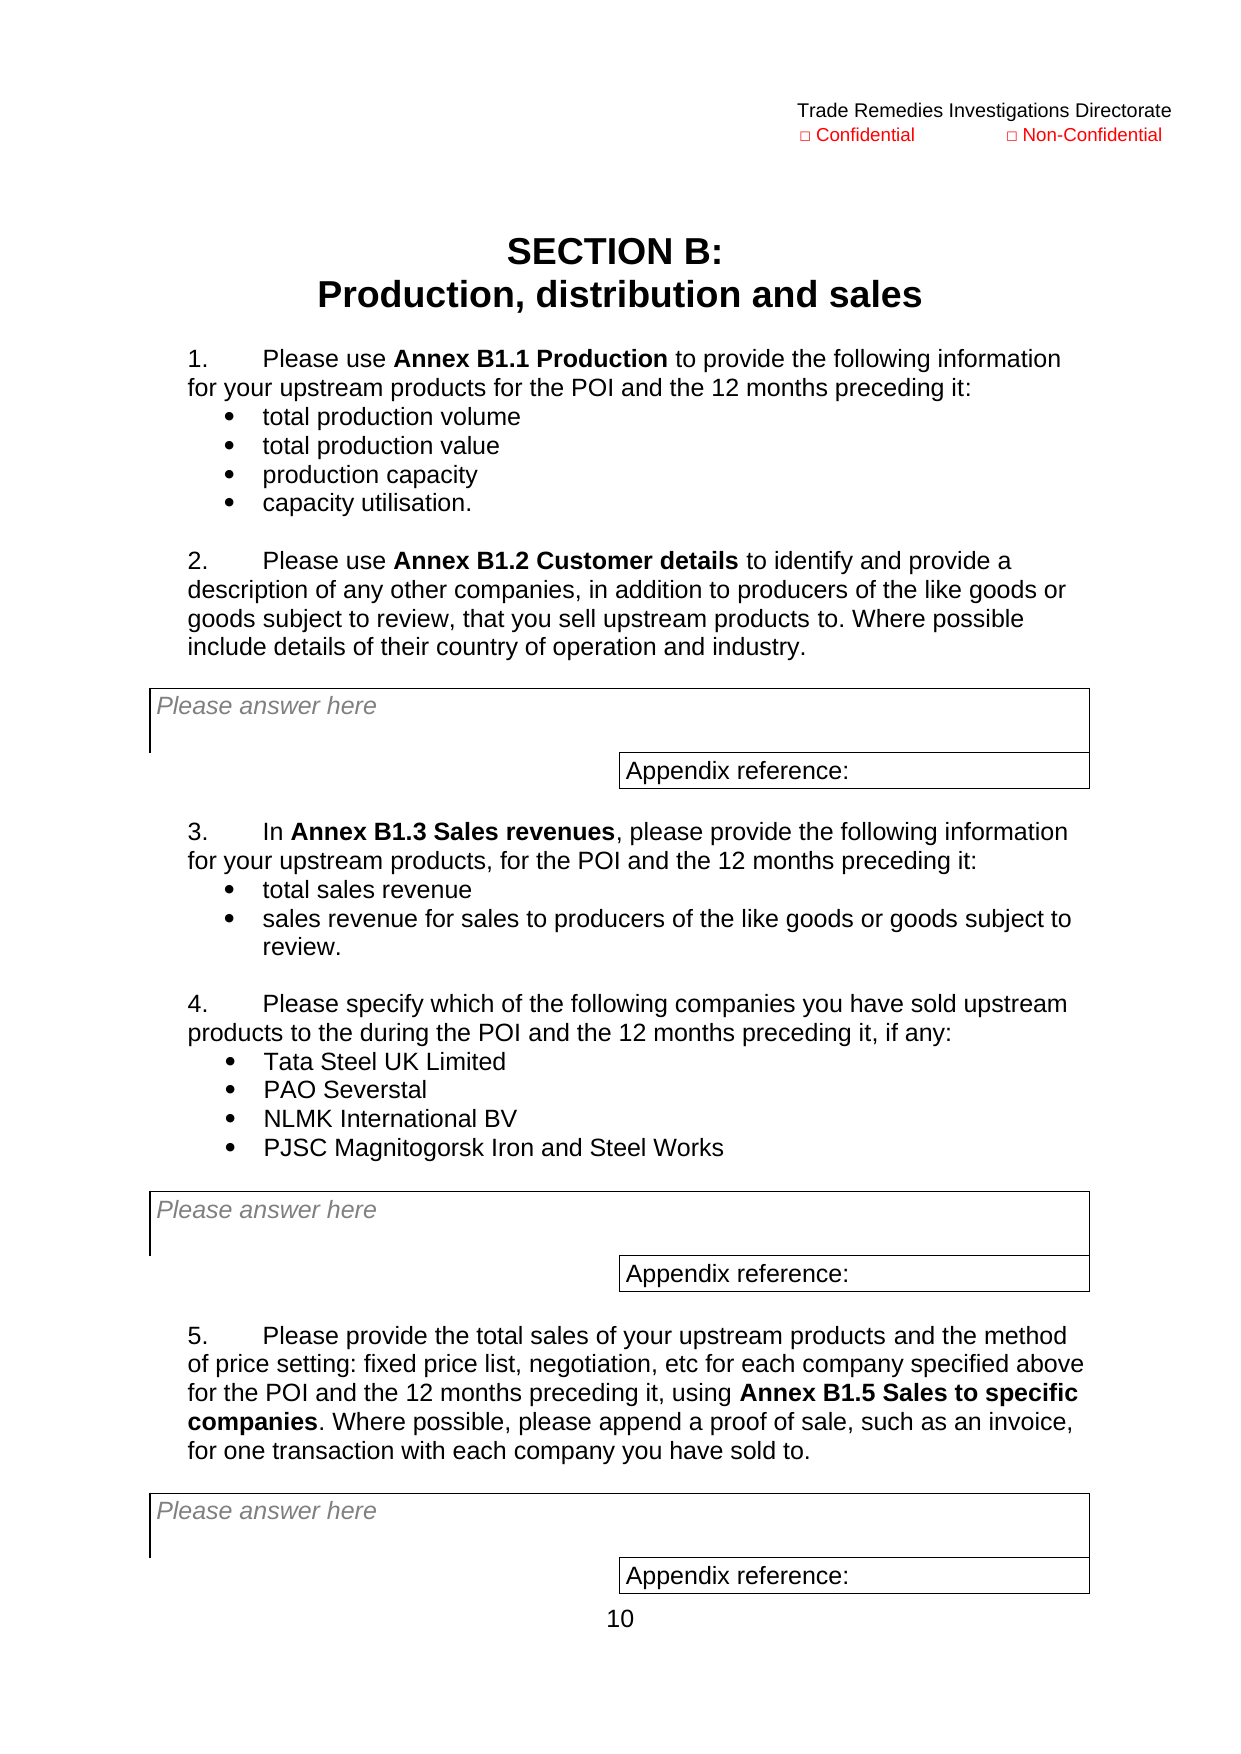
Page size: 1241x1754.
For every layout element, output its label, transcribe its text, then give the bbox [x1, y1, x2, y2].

table_cell [150, 753, 619, 787]
table_cell [150, 1558, 619, 1592]
list total production volume [225, 402, 1090, 431]
table_cell Appendix reference: [620, 753, 1089, 787]
table_cell Appendix reference: [620, 1558, 1089, 1592]
list Please use Annex B1.2 Customer details to identify and provide a description of any other companies, in addition to producers of the like goods or goods subject to review, that you sell upstream products to. Where possible include details of their country of operation and industry. [187, 546, 1090, 661]
list NLMK International BV [226, 1104, 1090, 1133]
list Please use Annex B1.1 Production to provide the following information for your upstream products for the POI and the 12 months preceding it: [187, 344, 1090, 402]
list sales revenue for sales to producers of the like goods or goods subject to review. [225, 903, 1090, 961]
list Please provide the total sales of your upstream products and the method of price setting: fixed price list, negotiation, etc for each company specified above for the POI and the 12 months preceding it, using Annex B1.5 Sales to specific companies. Where possible, please append a proof of sale, such as an invoice, for one transaction with each company you have sold to. [187, 1321, 1090, 1464]
table_header Please answer here [151, 1192, 1089, 1255]
list total sales revenue [225, 875, 1090, 903]
list production capacity [225, 459, 1090, 488]
list capacity utilisation. [225, 488, 1090, 517]
subtitle SECTION B: Production, distribution and sales [150, 229, 1090, 316]
table_header Please answer here [151, 689, 1089, 752]
list total production value [225, 431, 1090, 459]
list PAO Severstal [226, 1076, 1090, 1104]
list PJSC Magnitogorsk Iron and Steel Works [226, 1133, 1090, 1162]
table_header Please answer here [151, 1494, 1089, 1557]
list Please specify which of the following companies you have sold upstream products to the during the POI and the 12 months preceding it, if any: [187, 989, 1090, 1047]
table_cell Appendix reference: [620, 1256, 1089, 1291]
list In Annex B1.3 Sales revenues, please provide the following information for your upstream products, for the POI and the 12 months preceding it: [187, 817, 1090, 875]
list Tata Steel UK Limited [226, 1047, 1090, 1076]
table_cell [150, 1256, 619, 1291]
